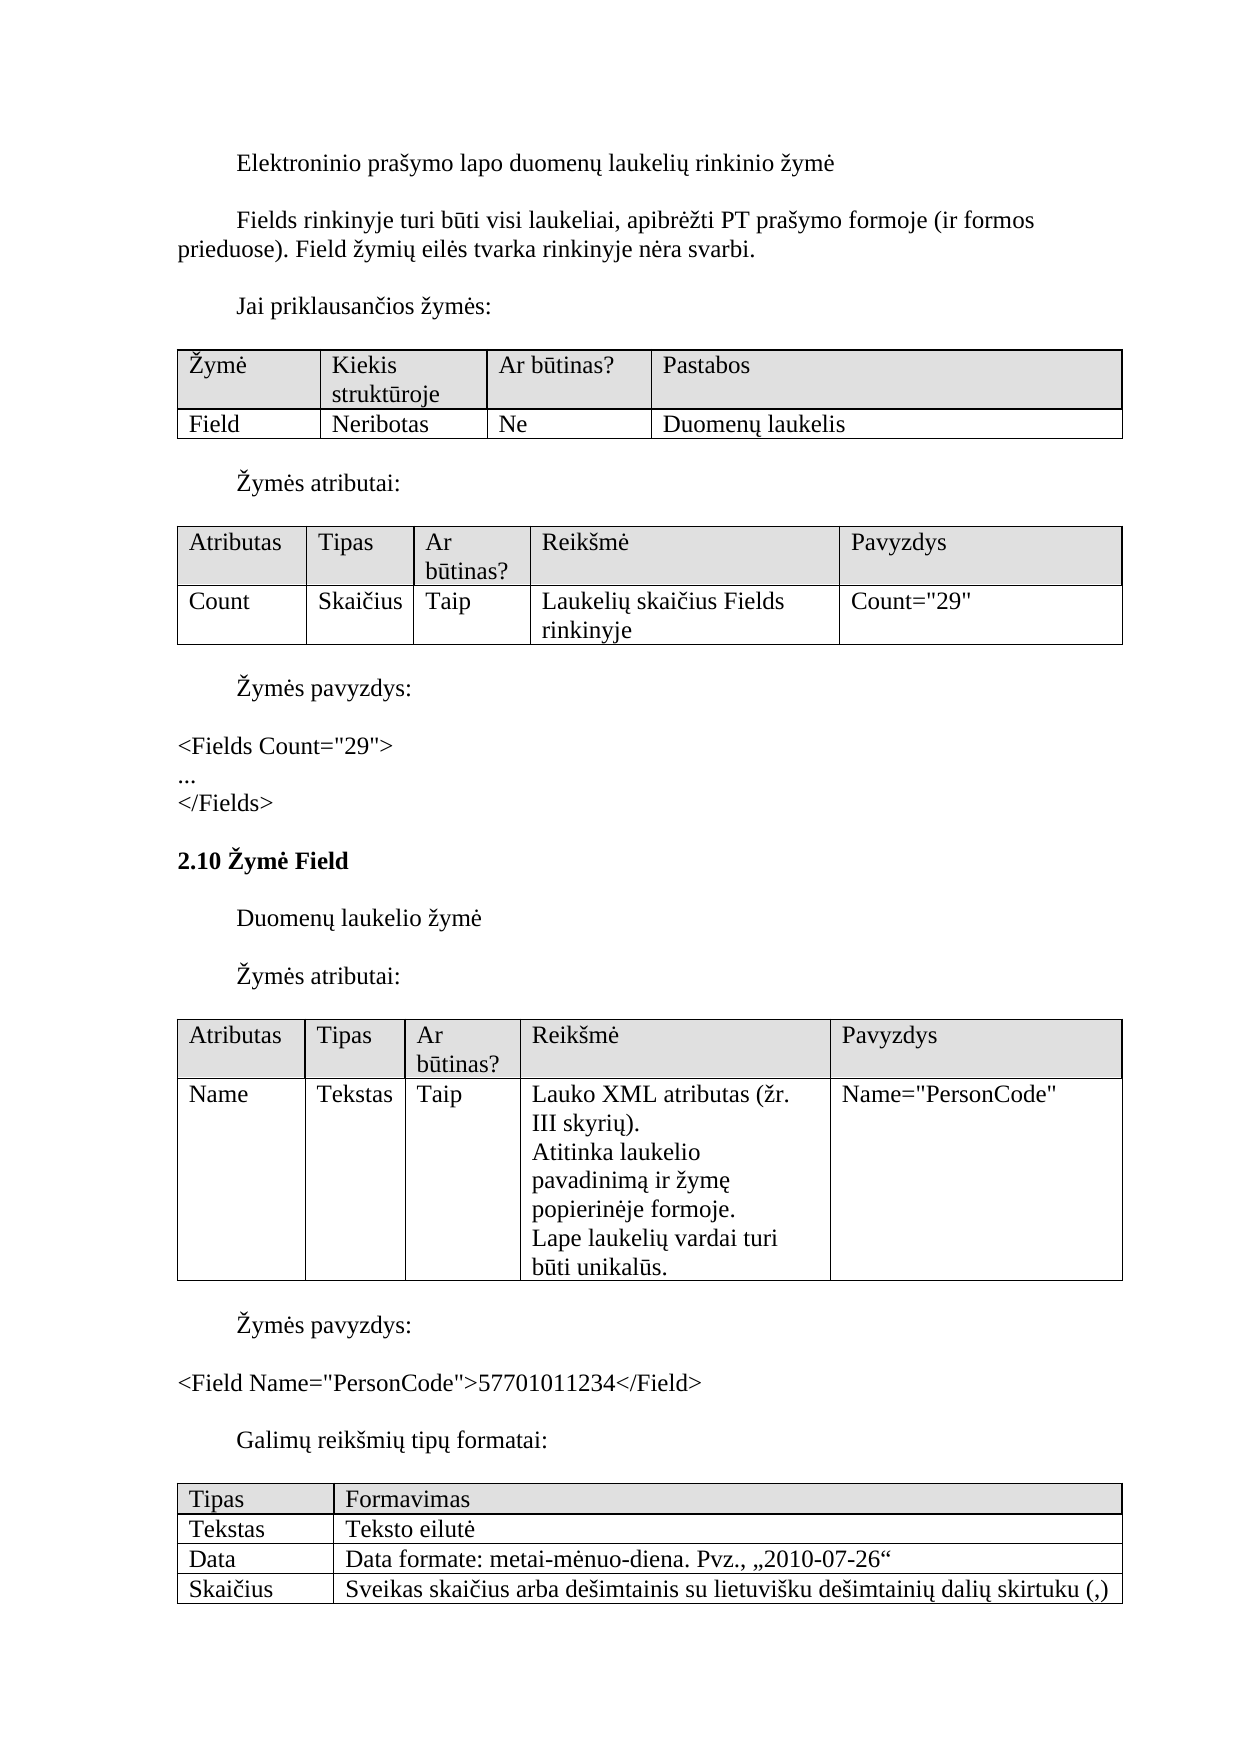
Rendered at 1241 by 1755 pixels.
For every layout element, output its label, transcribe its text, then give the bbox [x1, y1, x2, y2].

text Žymės atributai: [177, 468, 1122, 497]
text Jai priklausančios žymės: [177, 291, 1122, 320]
table_cell Skaičius [178, 1574, 333, 1603]
table_header Kiekis struktūroje [321, 351, 486, 408]
text Žymės pavyzdys: [177, 1310, 1122, 1339]
table_cell Name="PersonCode" [831, 1079, 1122, 1280]
table_cell Sveikas skaičius arba dešimtainis su lietuvišku dešimtainių dalių skirtuku (,) [334, 1574, 1122, 1603]
table_header Ar būtinas? [488, 351, 651, 408]
table_header Ar būtinas? [406, 1020, 520, 1077]
table_header Reikšmė [521, 1020, 830, 1077]
text <Fields Count="29"> [177, 731, 1122, 760]
text <Field Name="PersonCode">57701011234</Field> [177, 1368, 1122, 1396]
text ... [177, 760, 1122, 788]
table_cell Duomenų laukelis [652, 410, 1122, 438]
table_header Tipas [178, 1484, 333, 1513]
text Fields rinkinyje turi būti visi laukeliai, apibrėžti PT prašymo formoje (ir formos prieduose). Field žymių eilės tvarka rinkinyje nėra svarbi. [177, 205, 1122, 263]
text Žymės pavyzdys: [177, 673, 1122, 702]
text Galimų reikšmių tipų formatai: [177, 1425, 1122, 1454]
table_header Žymė [178, 351, 320, 408]
table_cell Laukelių skaičius Fields rinkinyje [531, 586, 839, 644]
table_cell Skaičius [307, 586, 413, 644]
table_cell Count [178, 586, 306, 644]
table_header Pavyzdys [831, 1020, 1121, 1077]
table_header Ar būtinas? [415, 527, 530, 584]
table_header Pastabos [652, 351, 1121, 408]
text 2.10 Žymė Field [177, 846, 1122, 875]
table_cell Taip [414, 586, 530, 644]
table_cell Count="29" [840, 586, 1122, 644]
table_cell Taip [406, 1079, 520, 1280]
table_cell Lauko XML atributas (žr. III skyrių). Atitinka laukelio pavadinimą ir žymę popierinėje formoje. Lape laukelių vardai turi būti unikalūs. [521, 1079, 830, 1280]
table_cell Data formate: metai-mėnuo-diena. Pvz., „2010-07-26“ [334, 1544, 1122, 1573]
table_cell Name [178, 1079, 305, 1280]
text Elektroninio prašymo lapo duomenų laukelių rinkinio žymė [177, 148, 1122, 176]
table_cell Tekstas [178, 1515, 333, 1543]
table_cell Field [178, 410, 320, 438]
table_header Tipas [307, 527, 413, 584]
table_header Reikšmė [531, 527, 839, 584]
table_cell Teksto eilutė [334, 1515, 1122, 1543]
table_header Pavyzdys [840, 527, 1121, 584]
table_cell Tekstas [306, 1079, 405, 1280]
table_header Atributas [178, 527, 306, 584]
table_header Atributas [178, 1020, 304, 1077]
text Žymės atributai: [177, 961, 1122, 990]
table_cell Ne [488, 410, 651, 438]
table_header Formavimas [335, 1484, 1121, 1513]
text </Fields> [177, 788, 1122, 817]
text Duomenų laukelio žymė [177, 903, 1122, 932]
table_header Tipas [306, 1020, 404, 1077]
table_cell Data [178, 1544, 333, 1573]
table_cell Neribotas [321, 410, 487, 438]
